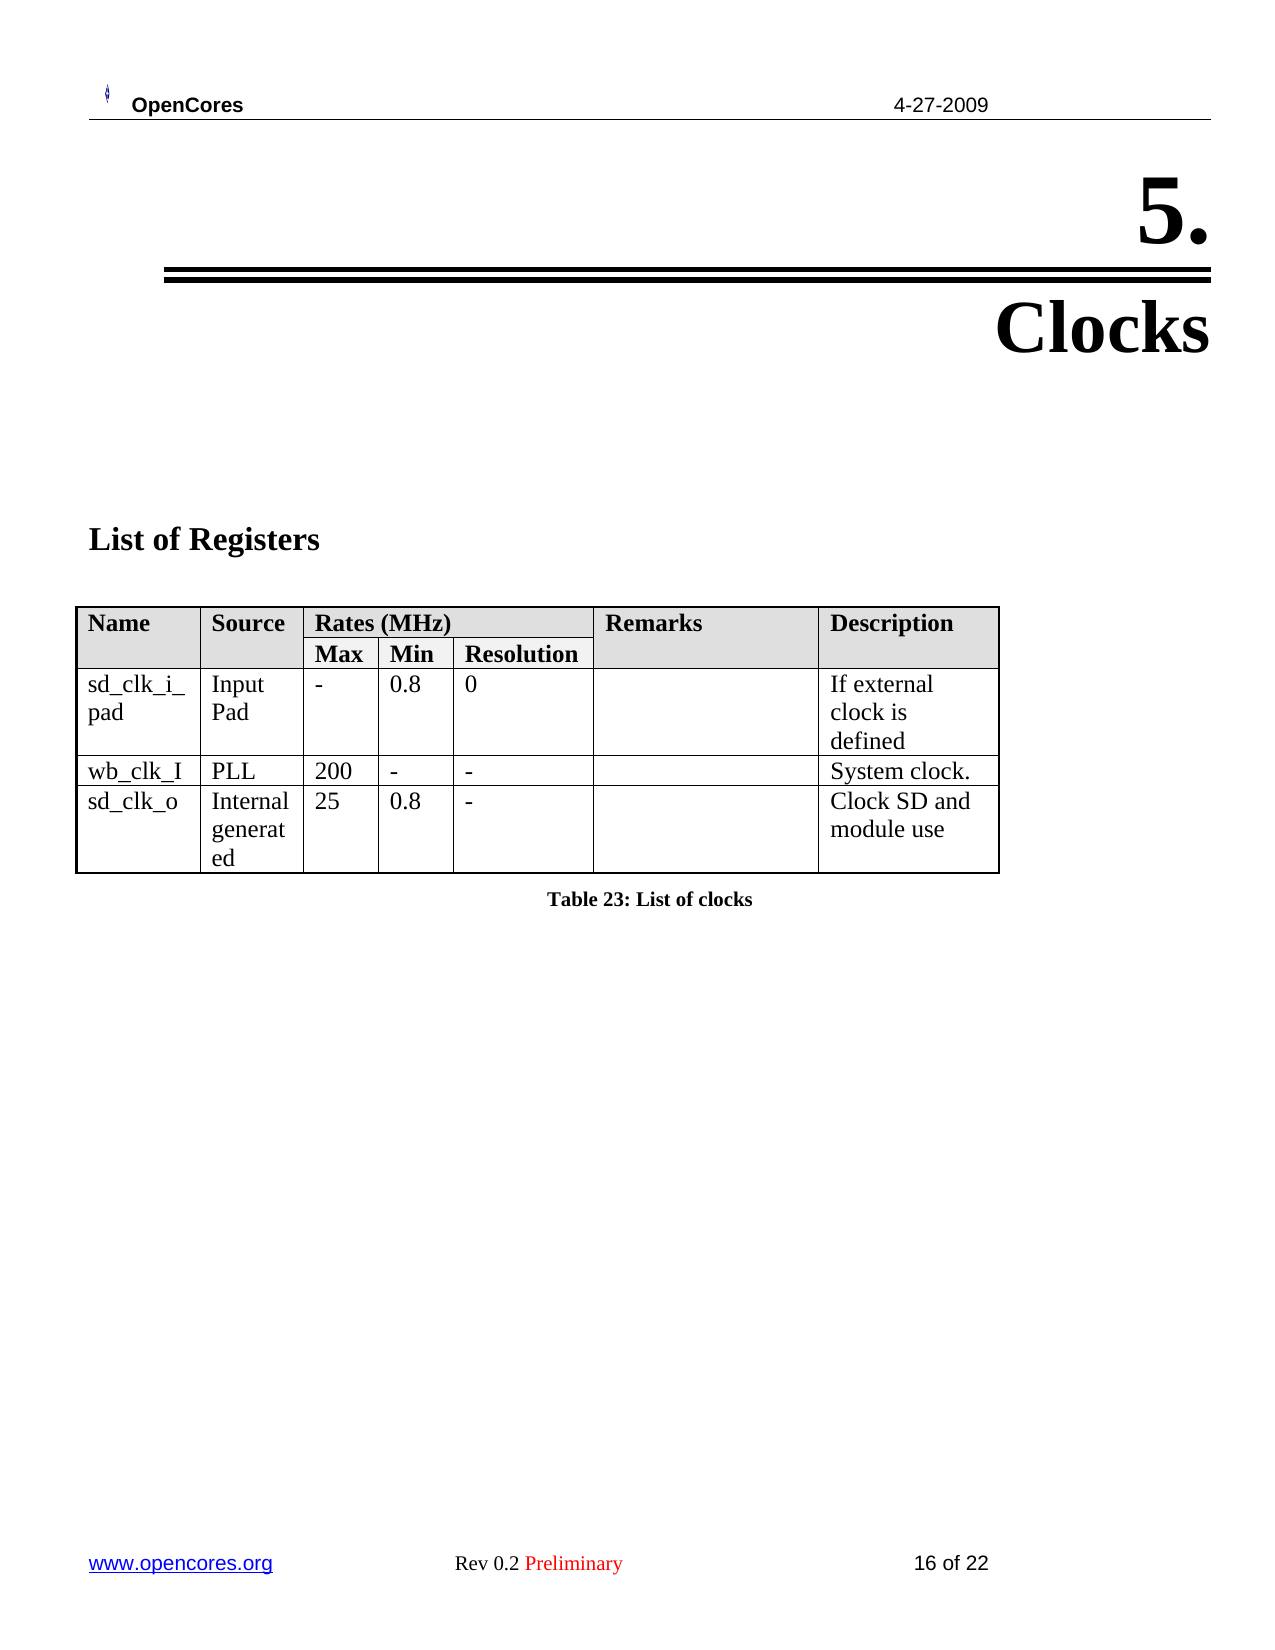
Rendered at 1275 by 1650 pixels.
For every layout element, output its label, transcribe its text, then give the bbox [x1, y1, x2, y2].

table_cell Input Pad [201, 669, 303, 755]
table_cell 0 [454, 669, 593, 755]
table_cell [594, 756, 818, 785]
table_cell - [454, 786, 593, 872]
table_cell - [379, 756, 453, 785]
table_cell - [304, 669, 378, 755]
table_cell 0.8 [379, 669, 453, 755]
table_cell System clock. [819, 756, 998, 785]
subtitle List of Registers [89, 519, 1211, 557]
table_cell Resolution [454, 638, 593, 668]
subtitle Clocks [89, 283, 1211, 369]
table_cell Internal generated [201, 786, 303, 872]
table_cell sd_clk_i_pad [78, 669, 200, 755]
table_header Description [819, 608, 998, 668]
subtitle [164, 272, 1211, 277]
table_cell Max [304, 638, 378, 668]
table_cell 25 [304, 786, 378, 872]
table_header Name [78, 608, 200, 668]
table_cell If external clock is defined [819, 669, 998, 755]
table_cell wb_clk_I [78, 756, 200, 785]
table_cell Min [379, 638, 453, 668]
table_cell PLL [201, 756, 303, 785]
table_cell [594, 786, 818, 872]
table_cell - [454, 756, 593, 785]
table_cell 200 [304, 756, 378, 785]
table_cell [594, 669, 818, 755]
table_cell Clock SD and module use [819, 786, 998, 872]
table_header Remarks [594, 608, 818, 668]
table_cell sd_clk_o [78, 786, 200, 872]
table_header Source [201, 608, 303, 668]
table_cell 0.8 [379, 786, 453, 872]
table_header Rates (MHz) [304, 608, 593, 637]
text Table 23: List of clocks [89, 887, 1211, 911]
subtitle 5. [164, 150, 1211, 267]
